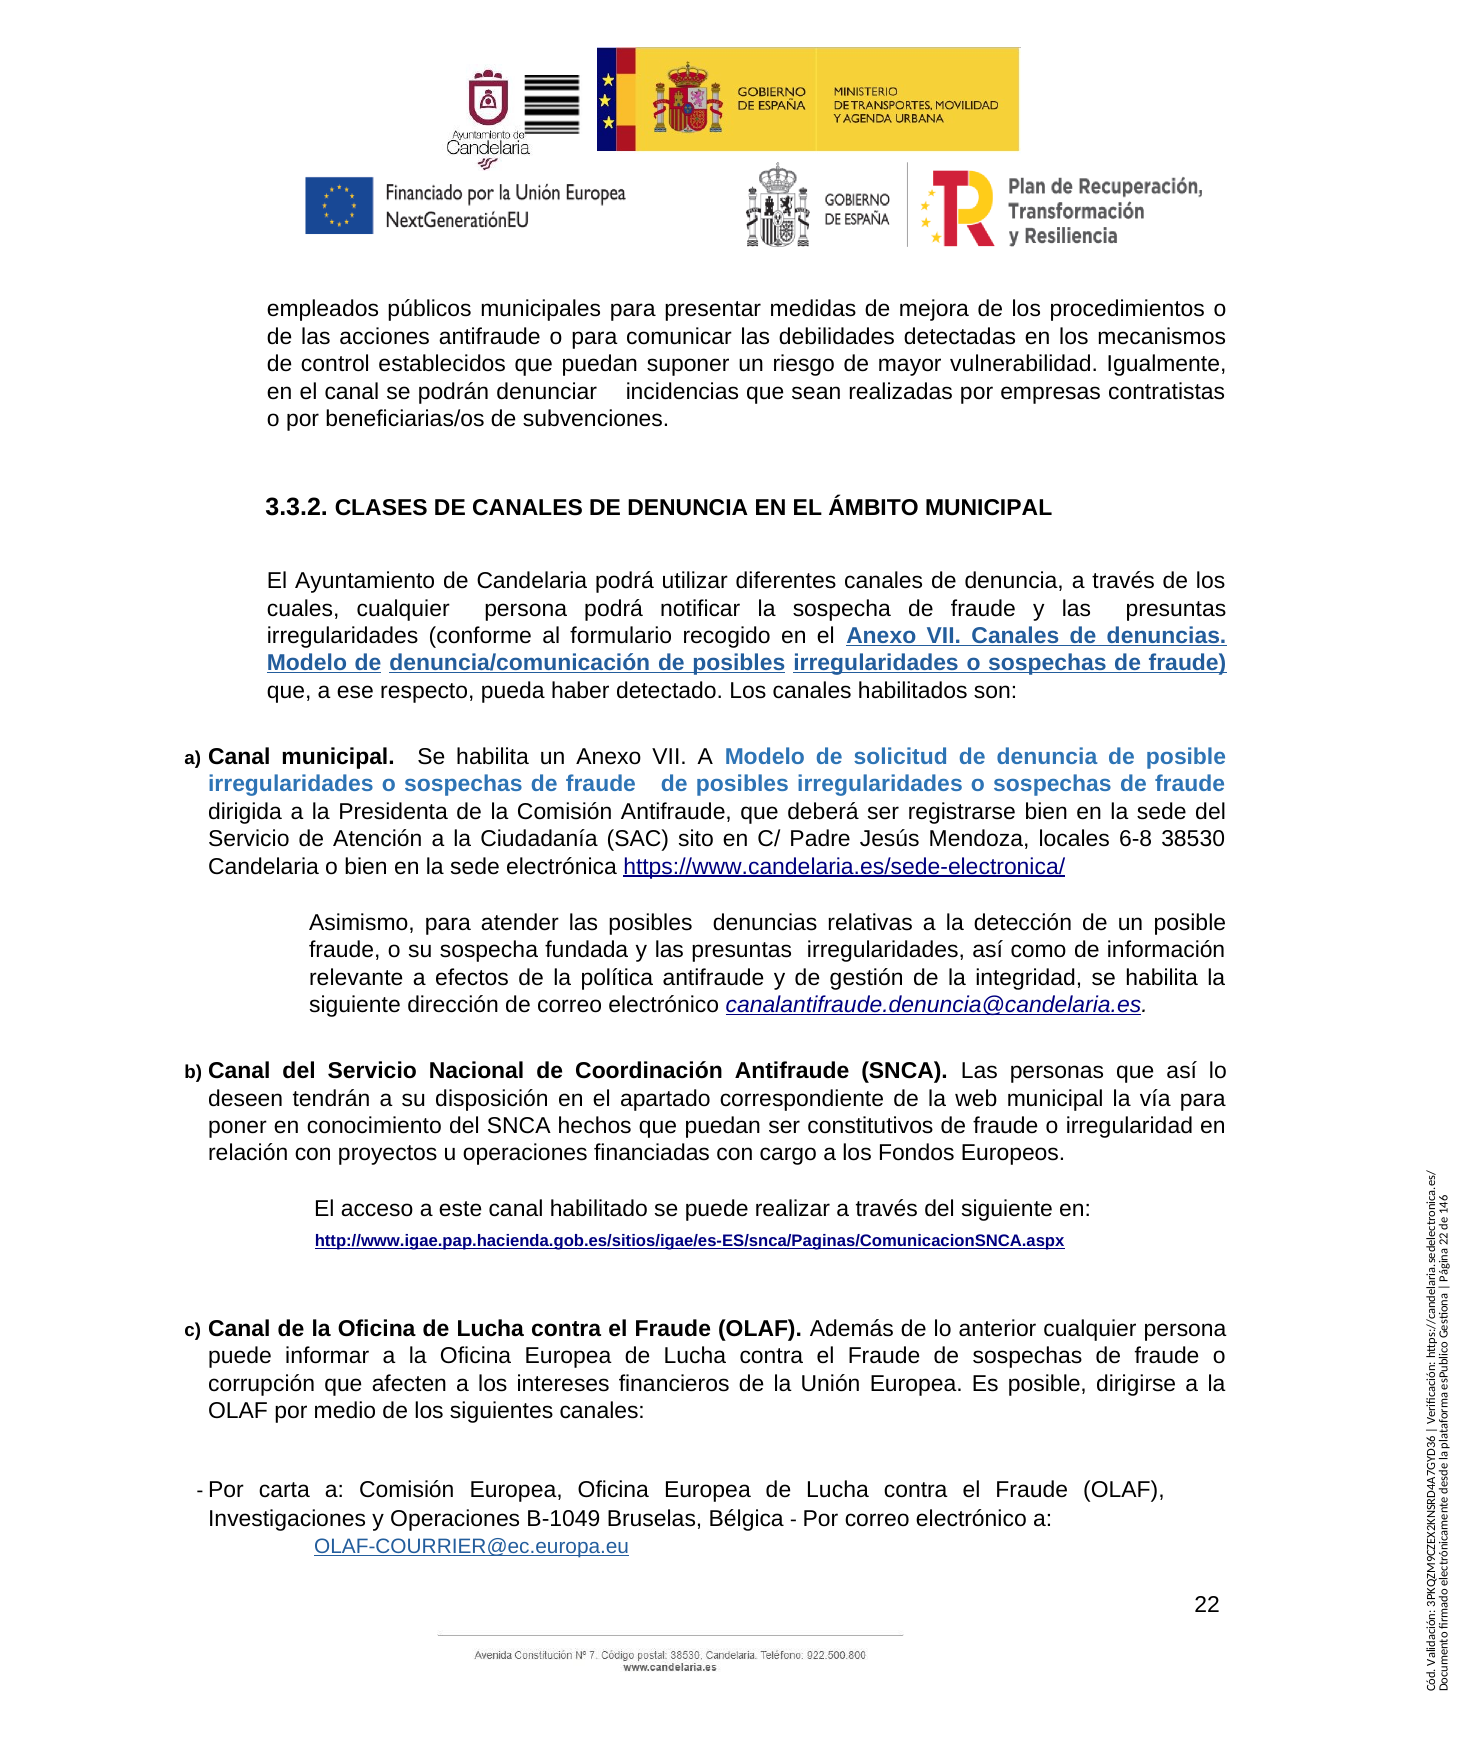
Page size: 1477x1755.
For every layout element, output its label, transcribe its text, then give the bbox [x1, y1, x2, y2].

list Canal de la Oficina de Lucha contra el Fraude (OLAF). Además de lo anterior cualquier persona puede informar a la Oficina Europea de Lucha contra el Fraude de sospechas de fraude o corrupción que afecten a los intereses financieros de la Unión Europea. Es posible, dirigirse a la OLAF por medio de los siguientes canales: [184, 1315, 1227, 1423]
text El acceso a este canal habilitado se puede realizar a través del siguiente en: [314, 1195, 1227, 1222]
text empleados públicos municipales para presentar medidas de mejora de los procedimientos o de las acciones antifraude o para comunicar las debilidades detectadas en los mecanismos de control establecidos que puedan suponer un riesgo de mayor vulnerabilidad. Igualmente, en el canal se podrán denunciar incidencias que sean realizadas por empresas contratistas o por beneficiarias/os de subvenciones. [267, 295, 1227, 431]
list Canal municipal. Se habilita un Anexo VII. A Modelo de solicitud de denuncia de posible irregularidades o sospechas de fraude de posibles irregularidades o sospechas de fraude dirigida a la Presidenta de la Comisión Antifraude, que deberá ser registrarse bien en la sede del Servicio de Atención a la Ciudadanía (SAC) sito en C/ Padre Jesús Mendoza, locales 6-8 38530 Candelaria o bien en la sede electrónica https://www.candelaria.es/sede-electronica/ [184, 743, 1227, 879]
subtitle 3.3.2. CLASES DE CANALES DE DENUNCIA EN EL ÁMBITO MUNICIPAL [265, 491, 1227, 520]
list Canal del Servicio Nacional de Coordinación Antifraude (SNCA). Las personas que así lo deseen tendrán a su disposición en el apartado correspondiente de la web municipal la vía para poner en conocimiento del SNCA hechos que puedan ser constitutivos de fraude o irregularidad en relación con proyectos u operaciones financiadas con cargo a los Fondos Europeos. [184, 1057, 1227, 1166]
text OLAF-COURRIER@ec.europa.eu [314, 1534, 1235, 1558]
text Asimismo, para atender las posibles denuncias relativas a la detección de un posible fraude, o su sospecha fundada y las presuntas irregularidades, así como de información relevante a efectos de la política antifraude y de gestión de la integridad, se habilita la siguiente dirección de correo electrónico canalantifraude.denuncia@candelaria.es. [309, 909, 1227, 1017]
text El Ayuntamiento de Candelaria podrá utilizar diferentes canales de denuncia, a través de los cuales, cualquier persona podrá notificar la sospecha de fraude y las presuntas irregularidades (conforme al formulario recogido en el Anexo VII. Canales de denuncias. Modelo de denuncia/comunicación de posibles irregularidades o sospechas de fraude) que, a ese respecto, pueda haber detectado. Los canales habilitados son: [267, 567, 1227, 703]
text http://www.igae.pap.hacienda.gob.es/sitios/igae/es-ES/snca/Paginas/ComunicacionSNCA.aspx [249, 1231, 1235, 1250]
list Por carta a: Comisión Europea, Oficina Europea de Lucha contra el Fraude (OLAF), Investigaciones y Operaciones B-1049 Bruselas, Bélgica - Por correo electrónico a: [196, 1475, 1165, 1533]
